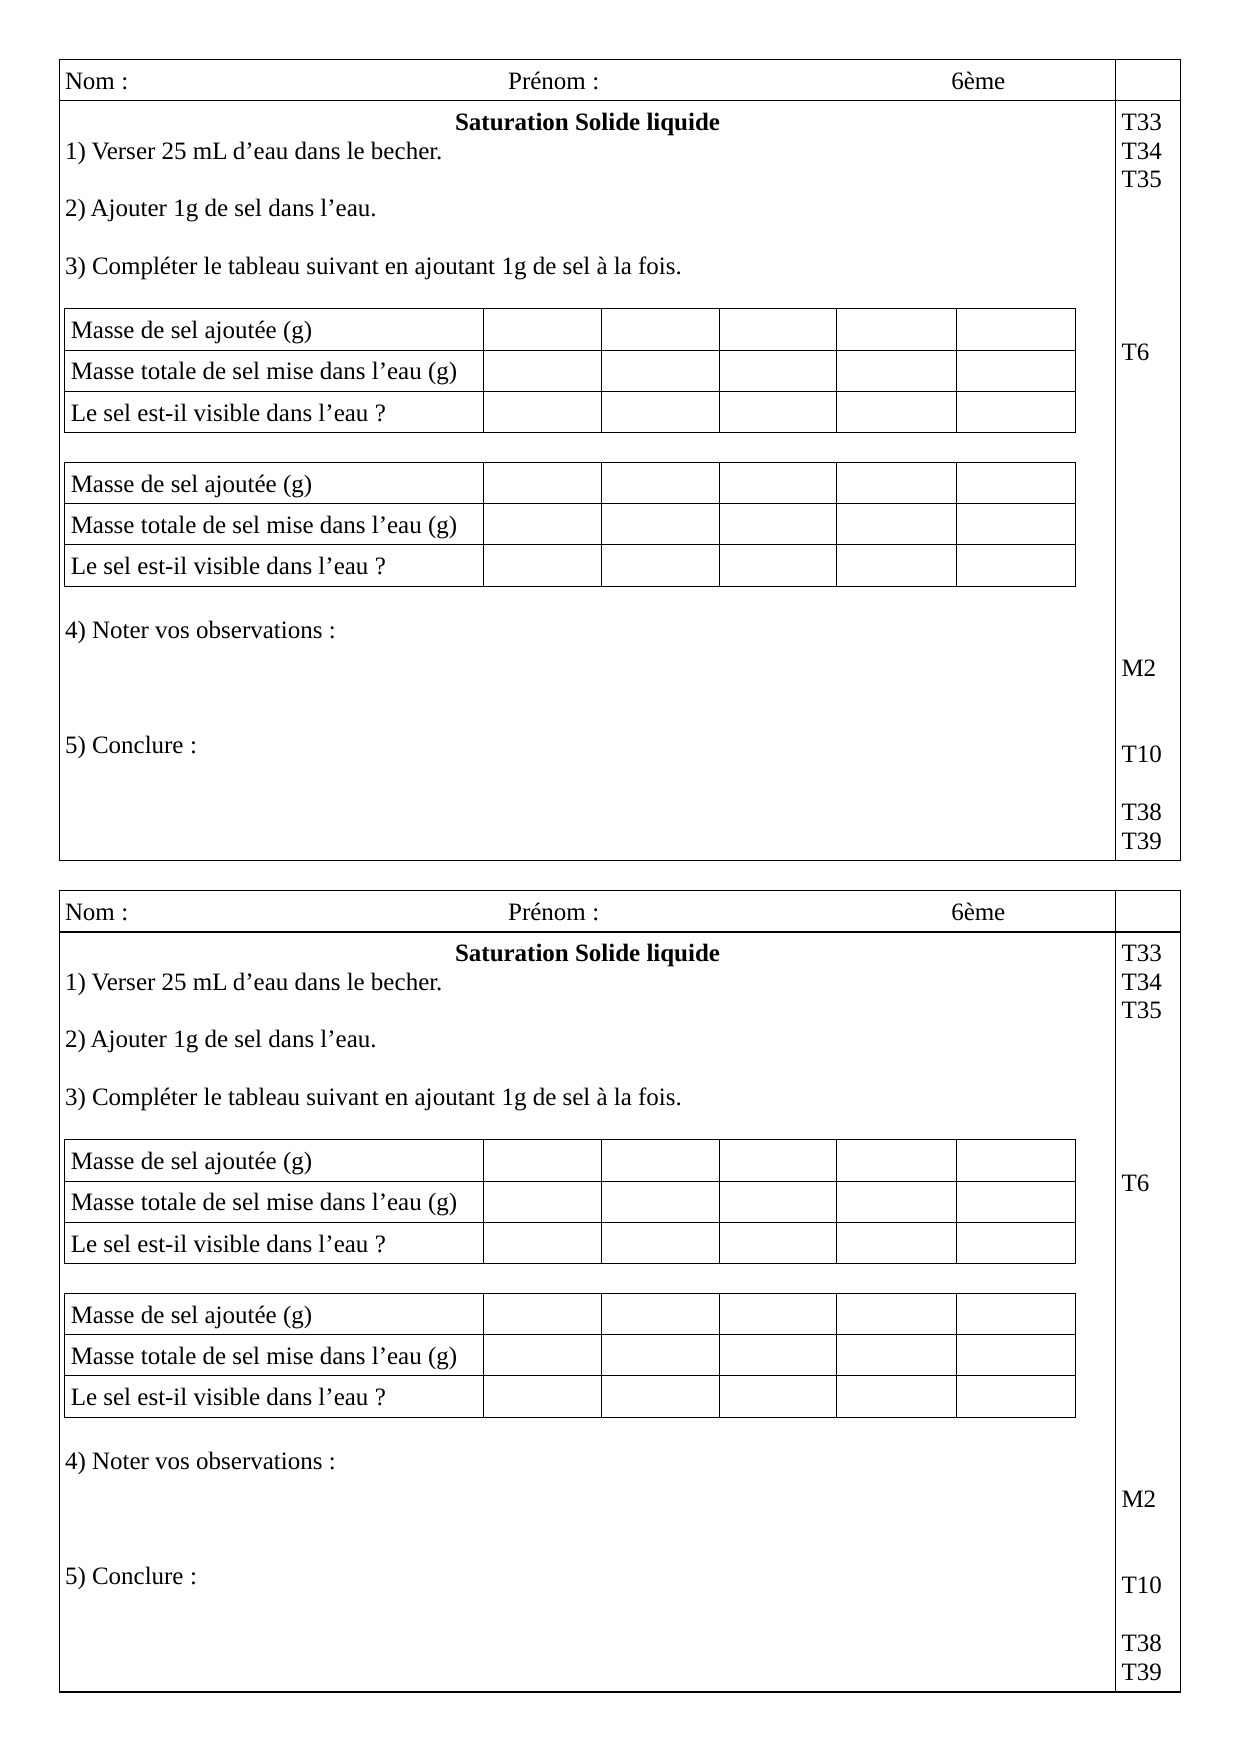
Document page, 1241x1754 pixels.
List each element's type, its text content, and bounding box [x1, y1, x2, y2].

table_cell [720, 1223, 836, 1263]
table_cell Le sel est-il visible dans l’eau ? [65, 1376, 483, 1417]
table_cell [602, 545, 719, 586]
table_cell [720, 545, 836, 586]
table_cell [720, 1182, 836, 1222]
table_header [720, 1294, 836, 1334]
table_cell [602, 1223, 719, 1263]
table_header [957, 463, 1075, 503]
table_cell Le sel est-il visible dans l’eau ? [65, 545, 483, 586]
table_cell T33 T34 T35 T6 M2 T10 T38 T39 [1116, 933, 1180, 1691]
table_cell Saturation Solide liquide 1) Verser 25 mL d’eau dans le becher. 2) Ajouter 1g de sel dans l’eau. 3) Compléter le tableau suivant en ajoutant 1g de sel à la fois. 4) Noter vos observations : 5) Conclure : [60, 933, 1115, 1691]
table_cell [602, 1335, 719, 1375]
table_header [720, 1140, 836, 1181]
table_header [1116, 60, 1180, 100]
table_header Masse de sel ajoutée (g) [65, 463, 483, 503]
table_header [484, 463, 601, 503]
table_header [837, 1294, 956, 1334]
table_cell Masse totale de sel mise dans l’eau (g) [65, 351, 483, 391]
table_header [484, 1294, 601, 1334]
table_header [720, 463, 836, 503]
table_cell [602, 351, 719, 391]
table_cell [602, 1376, 719, 1417]
table_cell [602, 1182, 719, 1222]
table_cell [602, 504, 719, 544]
table_cell Masse totale de sel mise dans l’eau (g) [65, 1335, 483, 1375]
table_cell [484, 545, 601, 586]
table_header [837, 1140, 956, 1181]
table_header Masse de sel ajoutée (g) [65, 1140, 483, 1181]
table_cell Le sel est-il visible dans l’eau ? [65, 392, 483, 432]
table_header Nom : Prénom : 6ème [60, 60, 1115, 100]
table_cell [957, 351, 1075, 391]
table_cell [484, 1376, 601, 1417]
table_cell Saturation Solide liquide 1) Verser 25 mL d’eau dans le becher. 2) Ajouter 1g de sel dans l’eau. 3) Compléter le tableau suivant en ajoutant 1g de sel à la fois. 4) Noter vos observations : 5) Conclure : [60, 101, 1115, 860]
table_header [957, 1294, 1075, 1334]
table_cell [484, 504, 601, 544]
table_cell [837, 1223, 956, 1263]
table_cell Masse totale de sel mise dans l’eau (g) [65, 1182, 483, 1222]
table_cell [957, 1182, 1075, 1222]
table_cell T33 T34 T35 T6 M2 T10 T38 T39 [1116, 101, 1180, 860]
table_header [484, 1140, 601, 1181]
table_cell [484, 392, 601, 432]
table_header Masse de sel ajoutée (g) [65, 1294, 483, 1334]
table_header [957, 1140, 1075, 1181]
table_cell [837, 1335, 956, 1375]
table_cell [957, 545, 1075, 586]
table_cell [720, 1376, 836, 1417]
table_cell [720, 1335, 836, 1375]
table_cell [957, 1335, 1075, 1375]
table_cell [484, 1223, 601, 1263]
table_cell [957, 1376, 1075, 1417]
table_cell [484, 1182, 601, 1222]
table_cell Masse totale de sel mise dans l’eau (g) [65, 504, 483, 544]
table_cell [957, 392, 1075, 432]
table_cell [837, 1182, 956, 1222]
table_header [837, 463, 956, 503]
table_header [837, 309, 956, 349]
table_cell [957, 1223, 1075, 1263]
table_cell [837, 351, 956, 391]
table_cell [837, 392, 956, 432]
table_cell [837, 545, 956, 586]
table_cell [720, 351, 836, 391]
table_cell [720, 392, 836, 432]
table_cell [837, 1376, 956, 1417]
table_header [602, 1140, 719, 1181]
table_cell [484, 1335, 601, 1375]
table_header [957, 309, 1075, 349]
table_cell [484, 351, 601, 391]
table_cell Le sel est-il visible dans l’eau ? [65, 1223, 483, 1263]
table_header [602, 463, 719, 503]
table_header [1116, 891, 1180, 931]
table_cell [837, 504, 956, 544]
table_header [602, 309, 719, 349]
table_header Nom : Prénom : 6ème [60, 891, 1115, 931]
table_header [720, 309, 836, 349]
table_header [602, 1294, 719, 1334]
table_cell [602, 392, 719, 432]
table_cell [957, 504, 1075, 544]
table_header [484, 309, 601, 349]
table_header Masse de sel ajoutée (g) [65, 309, 483, 349]
table_cell [720, 504, 836, 544]
